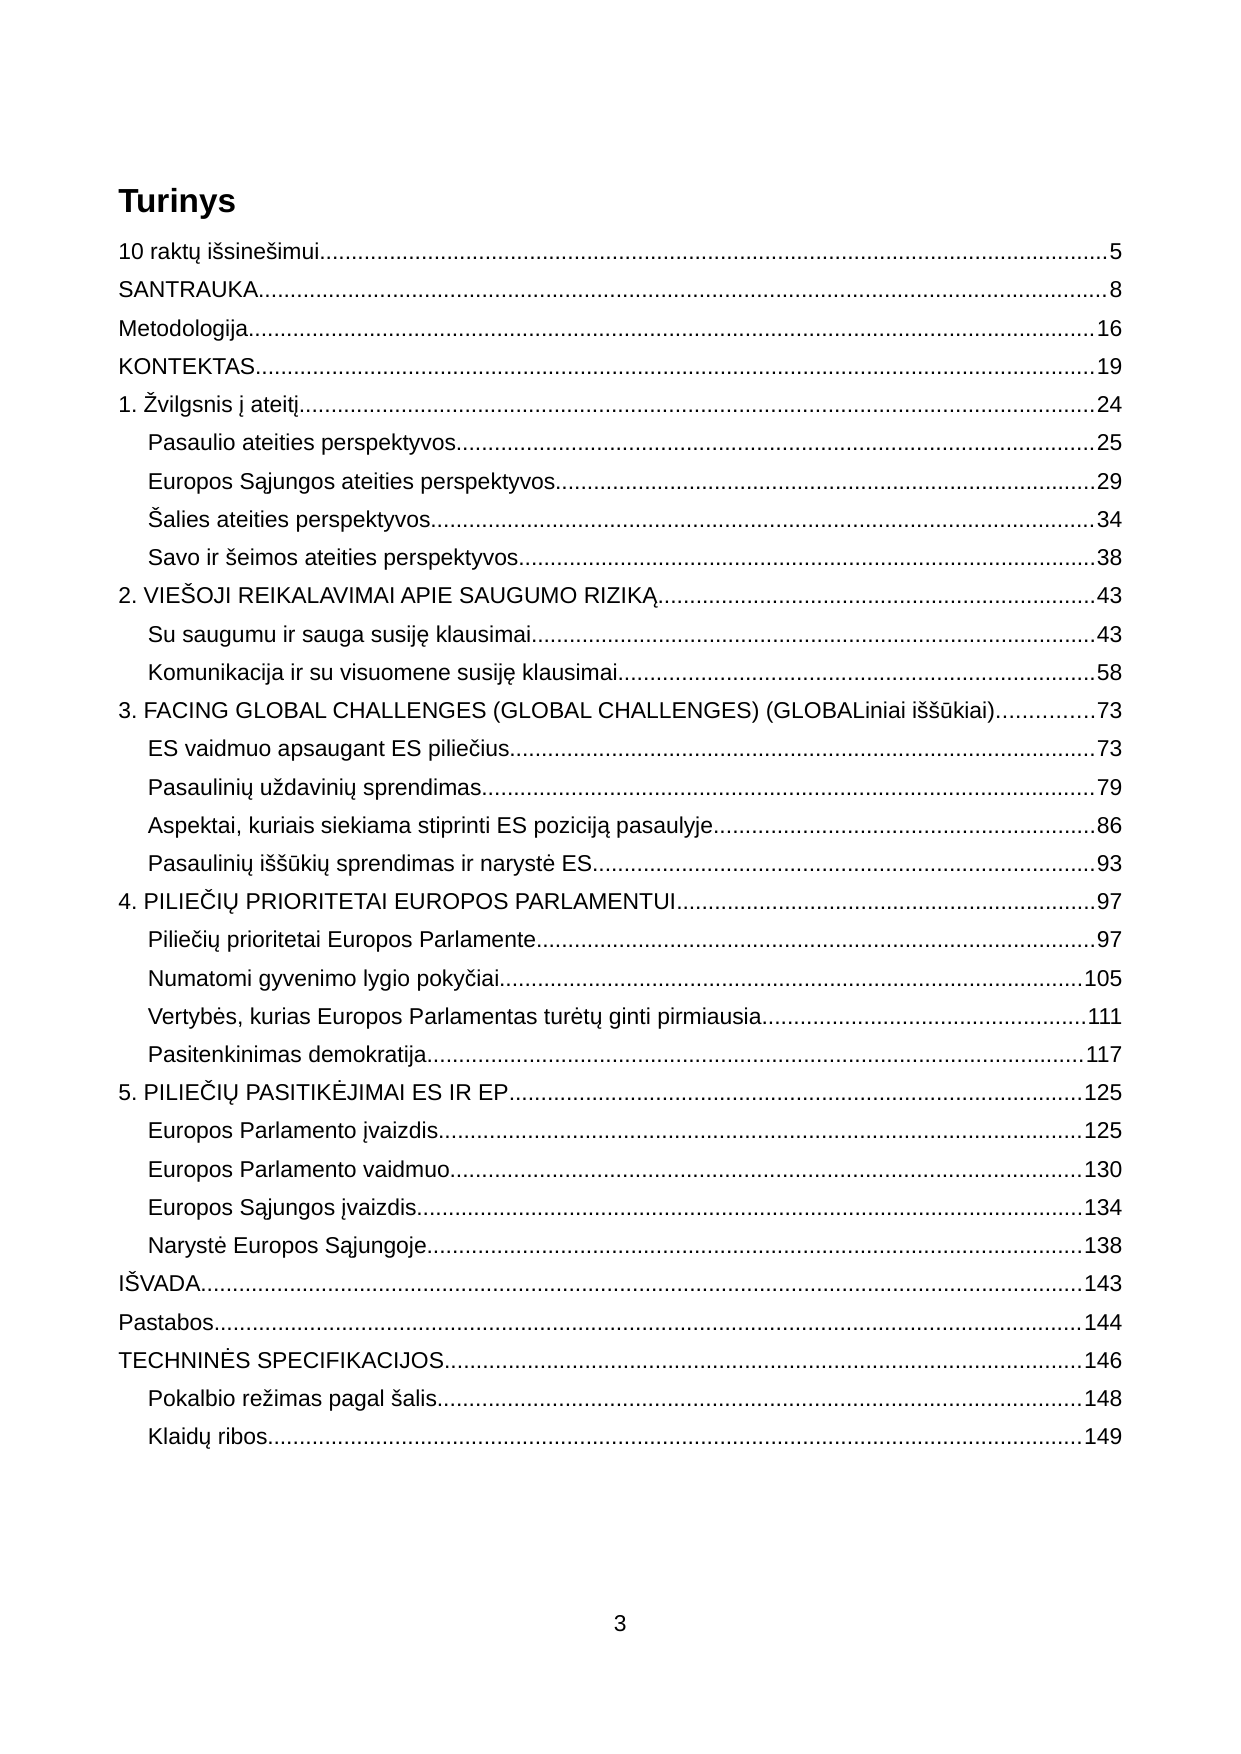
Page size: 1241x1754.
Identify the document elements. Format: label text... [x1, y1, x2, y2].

text Europos Parlamento vaidmuo 130 [148, 1156, 1122, 1182]
text IŠVADA 143 [118, 1270, 1122, 1297]
text Pokalbio režimas pagal šalis 148 [148, 1385, 1122, 1411]
text Pasitenkinimas demokratija 117 [148, 1041, 1122, 1067]
text Vertybės, kurias Europos Parlamentas turėtų ginti pirmiausia 111 [148, 1003, 1122, 1029]
text Komunikacija ir su visuomene susiję klausimai 58 [148, 659, 1122, 685]
text Šalies ateities perspektyvos 34 [148, 506, 1122, 532]
text Europos Parlamento įvaizdis 125 [148, 1117, 1122, 1144]
text 10 raktų išsinešimui 5 [118, 238, 1122, 264]
text 1. Žvilgsnis į ateitį 24 [118, 391, 1122, 417]
text Klaidų ribos 149 [148, 1423, 1122, 1450]
text Su saugumu ir sauga susiję klausimai 43 [148, 621, 1122, 647]
text Aspektai, kuriais siekiama stiprinti ES poziciją pasaulyje 86 [148, 812, 1122, 838]
text Numatomi gyvenimo lygio pokyčiai 105 [148, 964, 1122, 991]
text Narystė Europos Sąjungoje 138 [148, 1232, 1122, 1258]
text Pasaulio ateities perspektyvos 25 [148, 429, 1122, 456]
text ES vaidmuo apsaugant ES piliečius 73 [148, 735, 1122, 762]
subtitle Turinys [118, 181, 1122, 220]
text Pastabos 144 [118, 1309, 1122, 1335]
text TECHNINĖS SPECIFIKACIJOS 146 [118, 1347, 1122, 1373]
text Europos Sąjungos ateities perspektyvos 29 [148, 468, 1122, 494]
text Pasaulinių iššūkių sprendimas ir narystė ES 93 [148, 850, 1122, 876]
text 3. FACING GLOBAL CHALLENGES (GLOBAL CHALLENGES) (GLOBALiniai iššūkiai) 73 [118, 697, 1122, 723]
text 2. VIEŠOJI REIKALAVIMAI APIE SAUGUMO RIZIKĄ 43 [118, 582, 1122, 609]
text Europos Sąjungos įvaizdis 134 [148, 1194, 1122, 1220]
text Metodologija 16 [118, 315, 1122, 341]
text SANTRAUKA 8 [118, 276, 1122, 303]
text 4. PILIEČIŲ PRIORITETAI EUROPOS PARLAMENTUI 97 [118, 888, 1122, 914]
text Savo ir šeimos ateities perspektyvos 38 [148, 544, 1122, 570]
text Pasaulinių uždavinių sprendimas 79 [148, 773, 1122, 800]
text KONTEKTAS 19 [118, 353, 1122, 379]
text 5. PILIEČIŲ PASITIKĖJIMAI ES IR EP 125 [118, 1079, 1122, 1106]
text Piliečių prioritetai Europos Parlamente 97 [148, 926, 1122, 953]
